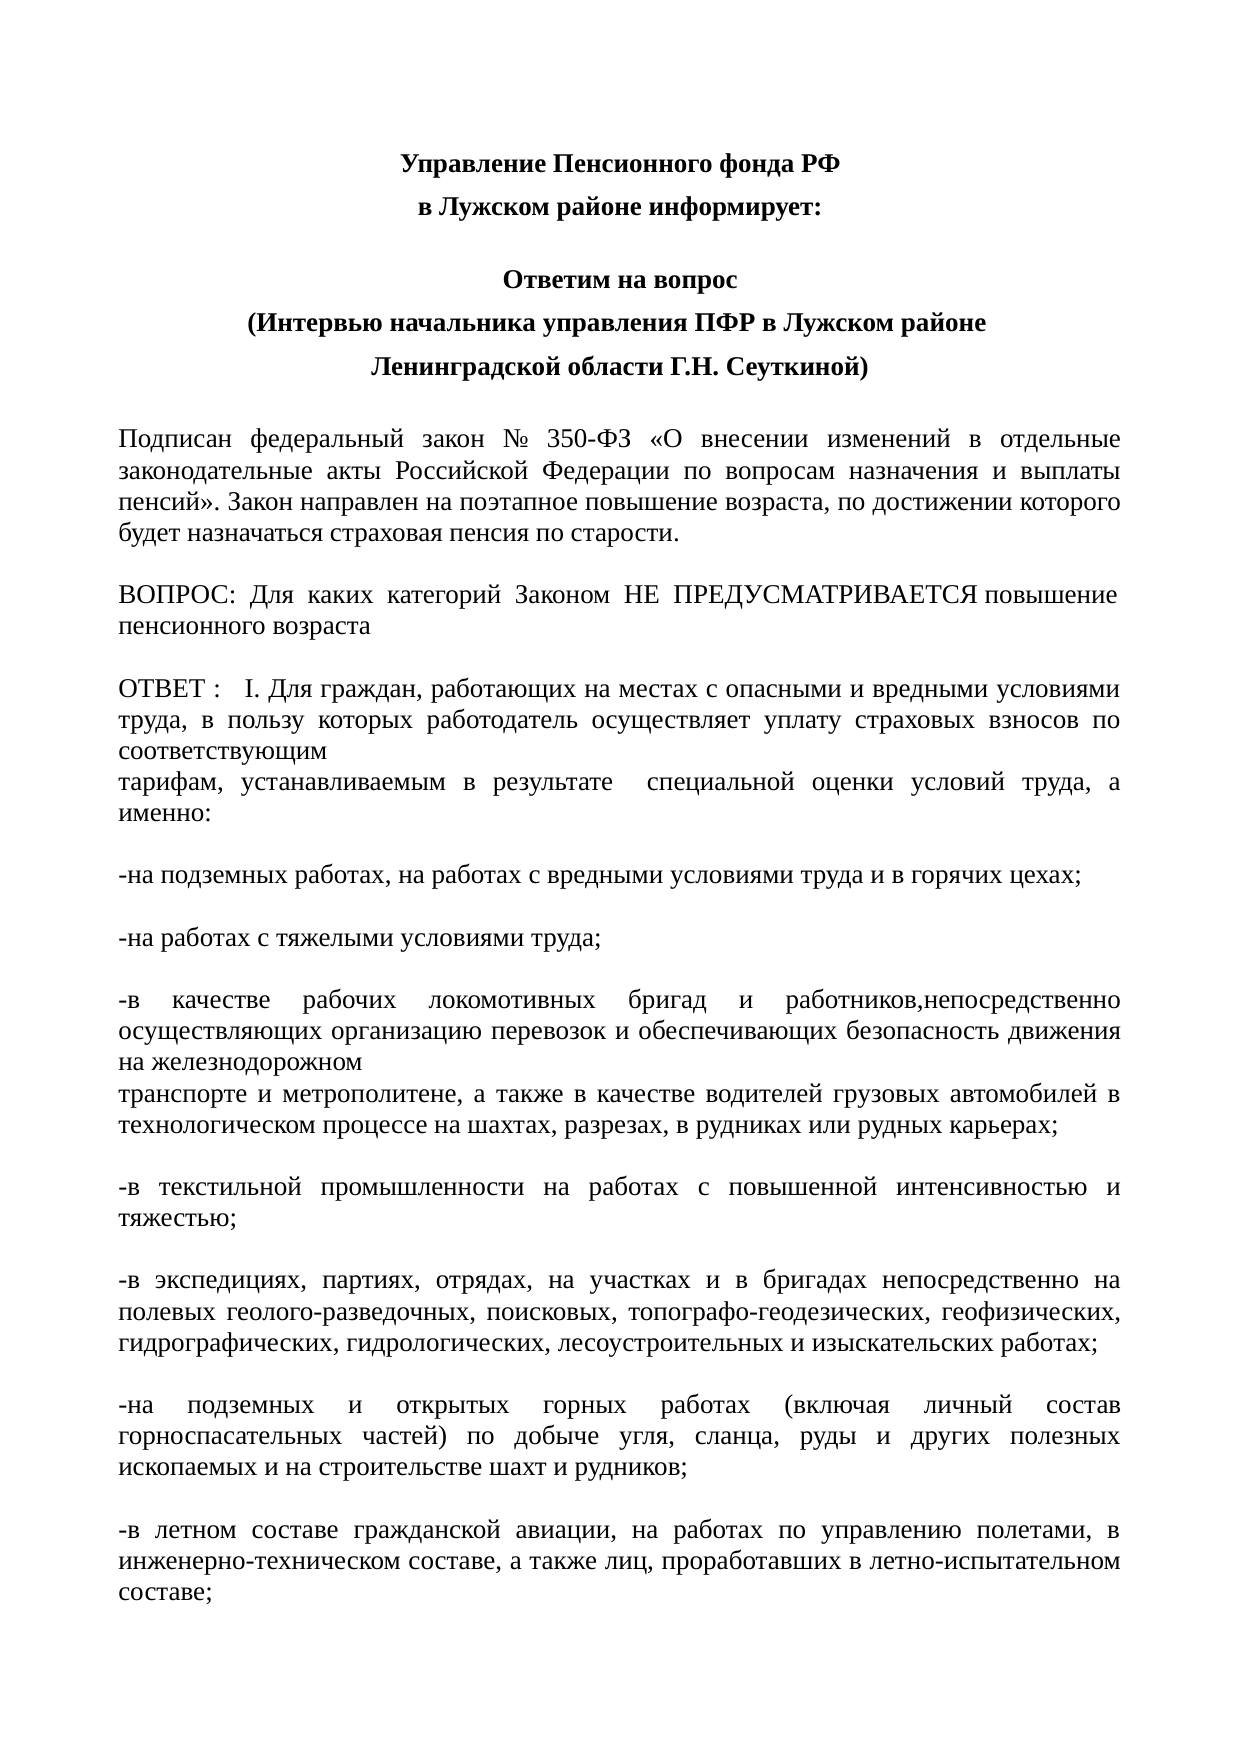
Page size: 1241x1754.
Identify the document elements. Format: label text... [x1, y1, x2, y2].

text транспорте и метрополитене, а также в качестве водителей грузовых автомобилей в технологическом процессе на шахтах, разрезах, в рудниках или рудных карьерах; [118, 1077, 1122, 1139]
text в Лужском районе информирует: [118, 191, 1122, 222]
text Управление Пенсионного фонда РФ [118, 147, 1122, 178]
text тарифам, устанавливаемым в результате специальной оценки условий труда, а именно: [118, 765, 1122, 827]
text Ленинградской области Г.Н. Сеуткиной) [118, 350, 1122, 381]
text -на подземных и открытых горных работах (включая личный состав горноспасательных частей) по добыче угля, сланца, руды и других полезных ископаемых и на строительстве шахт и рудников; [118, 1388, 1122, 1482]
text -в текстильной промышленности на работах с повышенной интенсивностью и тяжестью; [118, 1170, 1122, 1232]
text Подписан федеральный закон № 350-ФЗ «О внесении изменений в отдельные законодательные акты Российской Федерации по вопросам назначения и выплаты пенсий». Закон направлен на поэтапное повышение возраста, по достижении которого будет назначаться страховая пенсия по старости. [118, 423, 1122, 547]
text -на работах с тяжелыми условиями труда; [118, 921, 1122, 952]
text -в летном составе гражданской авиации, на работах по управлению полетами, в инженерно-техническом составе, а также лиц, проработавших в летно-испытательном составе; [118, 1513, 1122, 1606]
text Ответим на вопрос [118, 263, 1122, 294]
text -в качестве рабочих локомотивных бригад и работников,непосредственно осуществляющих организацию перевозок и обеспечивающих безопасность движения на железнодорожном [118, 983, 1122, 1077]
text -на подземных работах, на работах с вредными условиями труда и в горячих цехах; [118, 859, 1122, 890]
text ВОПРОС: Для каких категорий Законом НЕ ПРЕДУСМАТРИВАЕТСЯ повышение [118, 578, 1122, 609]
text ОТВЕТ : I. Для граждан, работающих на местах с опасными и вредными условиями труда, в пользу которых работодатель осуществляет уплату страховых взносов по соответствующим [118, 672, 1122, 765]
text (Интервью начальника управления ПФР в Лужском районе [118, 307, 1122, 338]
text пенсионного возраста [118, 609, 1122, 641]
text -в экспедициях, партиях, отрядах, на участках и в бригадах непосредственно на полевых геолого-разведочных, поисковых, топографо-геодезических, геофизических, гидрографических, гидрологических, лесоустроительных и изыскательских работах; [118, 1263, 1122, 1357]
